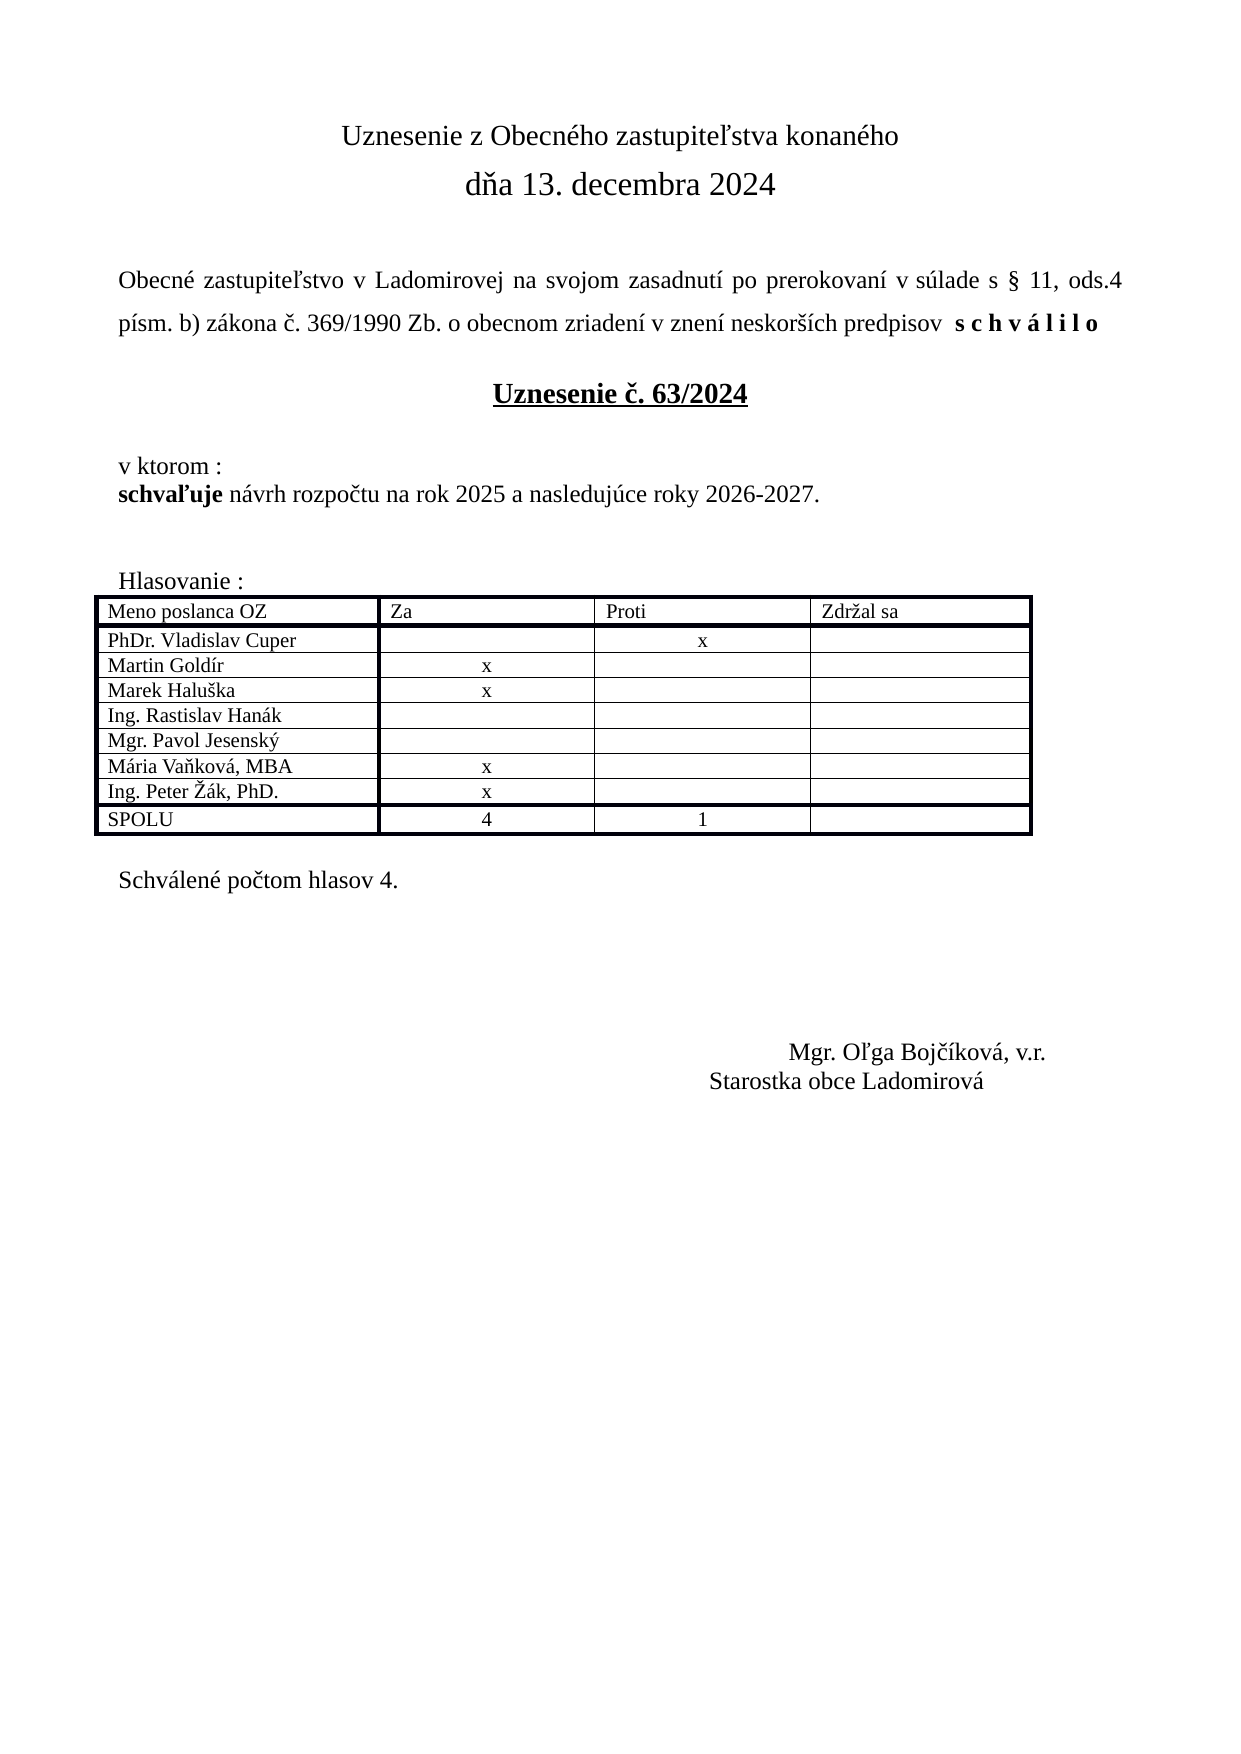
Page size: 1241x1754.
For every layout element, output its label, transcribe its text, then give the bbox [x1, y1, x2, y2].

table_header Meno poslanca OZ [99, 599, 377, 623]
table_cell [811, 628, 1029, 652]
table_cell Ing. Peter Žák, PhD. [99, 779, 377, 803]
table_header Proti [595, 599, 810, 623]
table_cell [811, 729, 1029, 752]
table_cell Martin Goldír [99, 653, 377, 677]
table_cell [595, 779, 810, 803]
table_cell [811, 678, 1029, 702]
table_cell [595, 703, 810, 727]
table_cell [811, 653, 1029, 677]
table_cell SPOLU [99, 807, 377, 831]
table_cell [811, 779, 1029, 803]
table_cell x [381, 678, 594, 702]
table_cell x [381, 653, 594, 677]
text Obecné zastupiteľstvo v Ladomirovej na svojom zasadnutí po prerokovaní v súlade s § 11, ods.4 písm. b) zákona č. 369/1990 Zb. o obecnom zriadení v znení neskorších predpisov s c h v á l i l o [118, 265, 1122, 337]
table_cell [595, 678, 810, 702]
table_cell Mária Vaňková, MBA [99, 754, 377, 778]
table_header Zdržal sa [811, 599, 1029, 623]
table_cell x [381, 754, 594, 778]
table_cell x [595, 628, 810, 652]
table_cell Marek Haluška [99, 678, 377, 702]
table_cell Ing. Rastislav Hanák [99, 703, 377, 727]
table_cell 4 [381, 807, 594, 831]
table_cell PhDr. Vladislav Cuper [99, 628, 377, 652]
table_cell [811, 807, 1029, 831]
text dňa 13. decembra 2024 [118, 164, 1122, 202]
text Hlasovanie : [118, 566, 1122, 594]
table_cell x [381, 779, 594, 803]
table_header Za [381, 599, 594, 623]
text Starostka obce Ladomirová [118, 1066, 1122, 1095]
table_cell [595, 653, 810, 677]
table_cell [811, 754, 1029, 778]
table_cell [381, 703, 594, 727]
table_cell [595, 754, 810, 778]
table_cell [595, 729, 810, 752]
table_cell [381, 628, 594, 652]
text Mgr. Oľga Bojčíková, v.r. [634, 1037, 1122, 1066]
table_cell [811, 703, 1029, 727]
table_cell [381, 729, 594, 752]
table_cell Mgr. Pavol Jesenský [99, 729, 377, 752]
text v ktorom : schvaľuje návrh rozpočtu na rok 2025 a nasledujúce roky 2026-2027. [118, 451, 1122, 508]
table_cell 1 [595, 807, 810, 831]
list Uznesenie z Obecného zastupiteľstva konaného [118, 118, 1122, 152]
text Schválené počtom hlasov 4. [118, 865, 1122, 894]
list Uznesenie č. 63/2024 [118, 376, 1122, 409]
